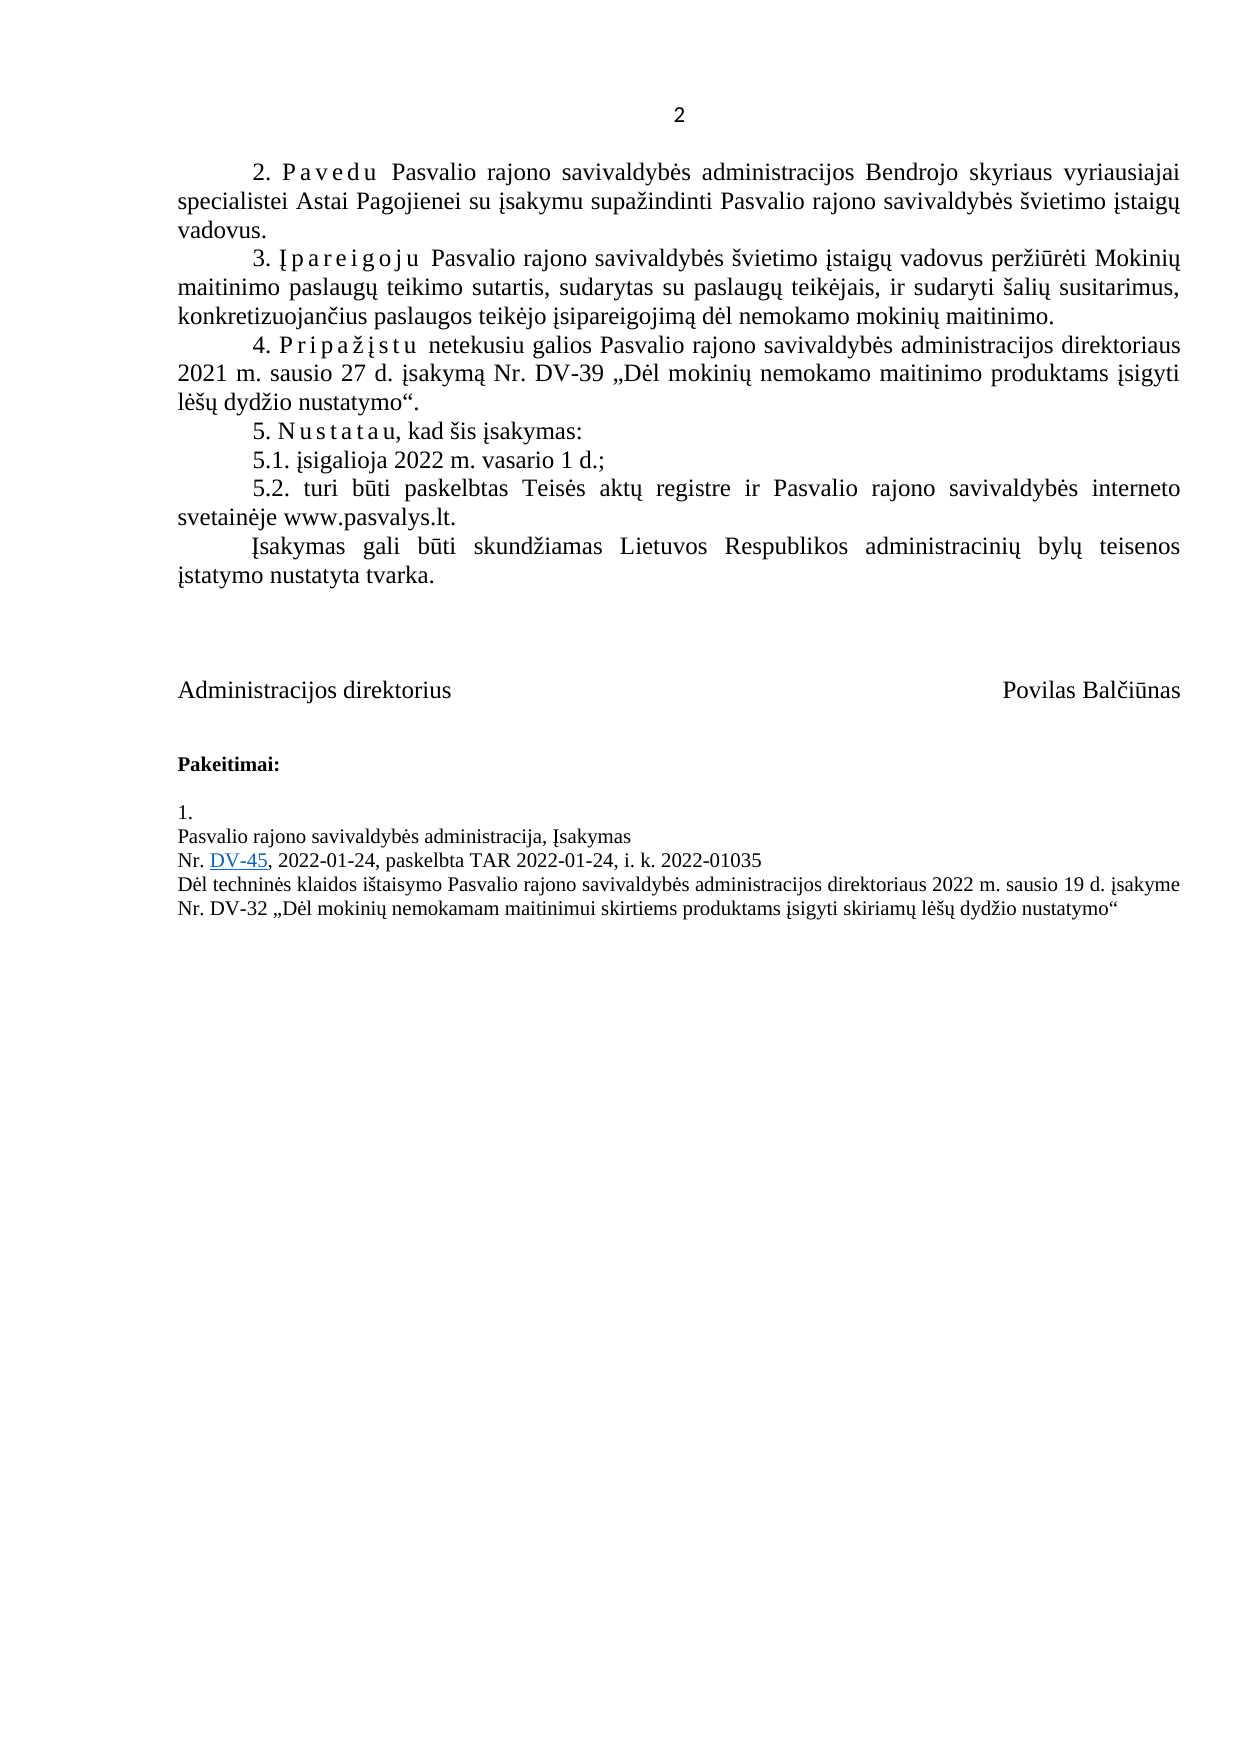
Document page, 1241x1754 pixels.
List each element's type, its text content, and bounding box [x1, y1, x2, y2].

text Įsakymas gali būti skundžiamas Lietuvos Respublikos administracinių bylų teisenos įstatymo nustatyta tvarka. [177, 531, 1181, 588]
text Nr. DV-45, 2022-01-24, paskelbta TAR 2022-01-24, i. k. 2022-01035 [177, 848, 1181, 872]
text 5. Nustatau, kad šis įsakymas: [177, 416, 1181, 445]
text 2. Pavedu Pasvalio rajono savivaldybės administracijos Bendrojo skyriaus vyriausiajai specialistei Astai Pagojienei su įsakymu supažindinti Pasvalio rajono savivaldybės švietimo įstaigų vadovus. [177, 157, 1181, 243]
text 1. [177, 800, 1181, 824]
text Administracijos direktorius Povilas Balčiūnas [177, 675, 1181, 703]
text 4. Pripažįstu netekusiu galios Pasvalio rajono savivaldybės administracijos direktoriaus 2021 m. sausio 27 d. įsakymą Nr. DV-39 „Dėl mokinių nemokamo maitinimo produktams įsigyti lėšų dydžio nustatymo“. [177, 330, 1181, 416]
text 5.1. įsigalioja 2022 m. vasario 1 d.; [177, 445, 1181, 473]
text Pakeitimai: [177, 752, 1181, 776]
text 3. Įpareigoju Pasvalio rajono savivaldybės švietimo įstaigų vadovus peržiūrėti Mokinių maitinimo paslaugų teikimo sutartis, sudarytas su paslaugų teikėjais, ir sudaryti šalių susitarimus, konkretizuojančius paslaugos teikėjo įsipareigojimą dėl nemokamo mokinių maitinimo. [177, 243, 1181, 330]
text 5.2. turi būti paskelbtas Teisės aktų registre ir Pasvalio rajono savivaldybės interneto svetainėje www.pasvalys.lt. [177, 473, 1181, 531]
text Pasvalio rajono savivaldybės administracija, Įsakymas [177, 824, 1181, 848]
text Dėl techninės klaidos ištaisymo Pasvalio rajono savivaldybės administracijos direktoriaus 2022 m. sausio 19 d. įsakyme Nr. DV-32 „Dėl mokinių nemokamam maitinimui skirtiems produktams įsigyti skiriamų lėšų dydžio nustatymo“ [177, 872, 1181, 920]
